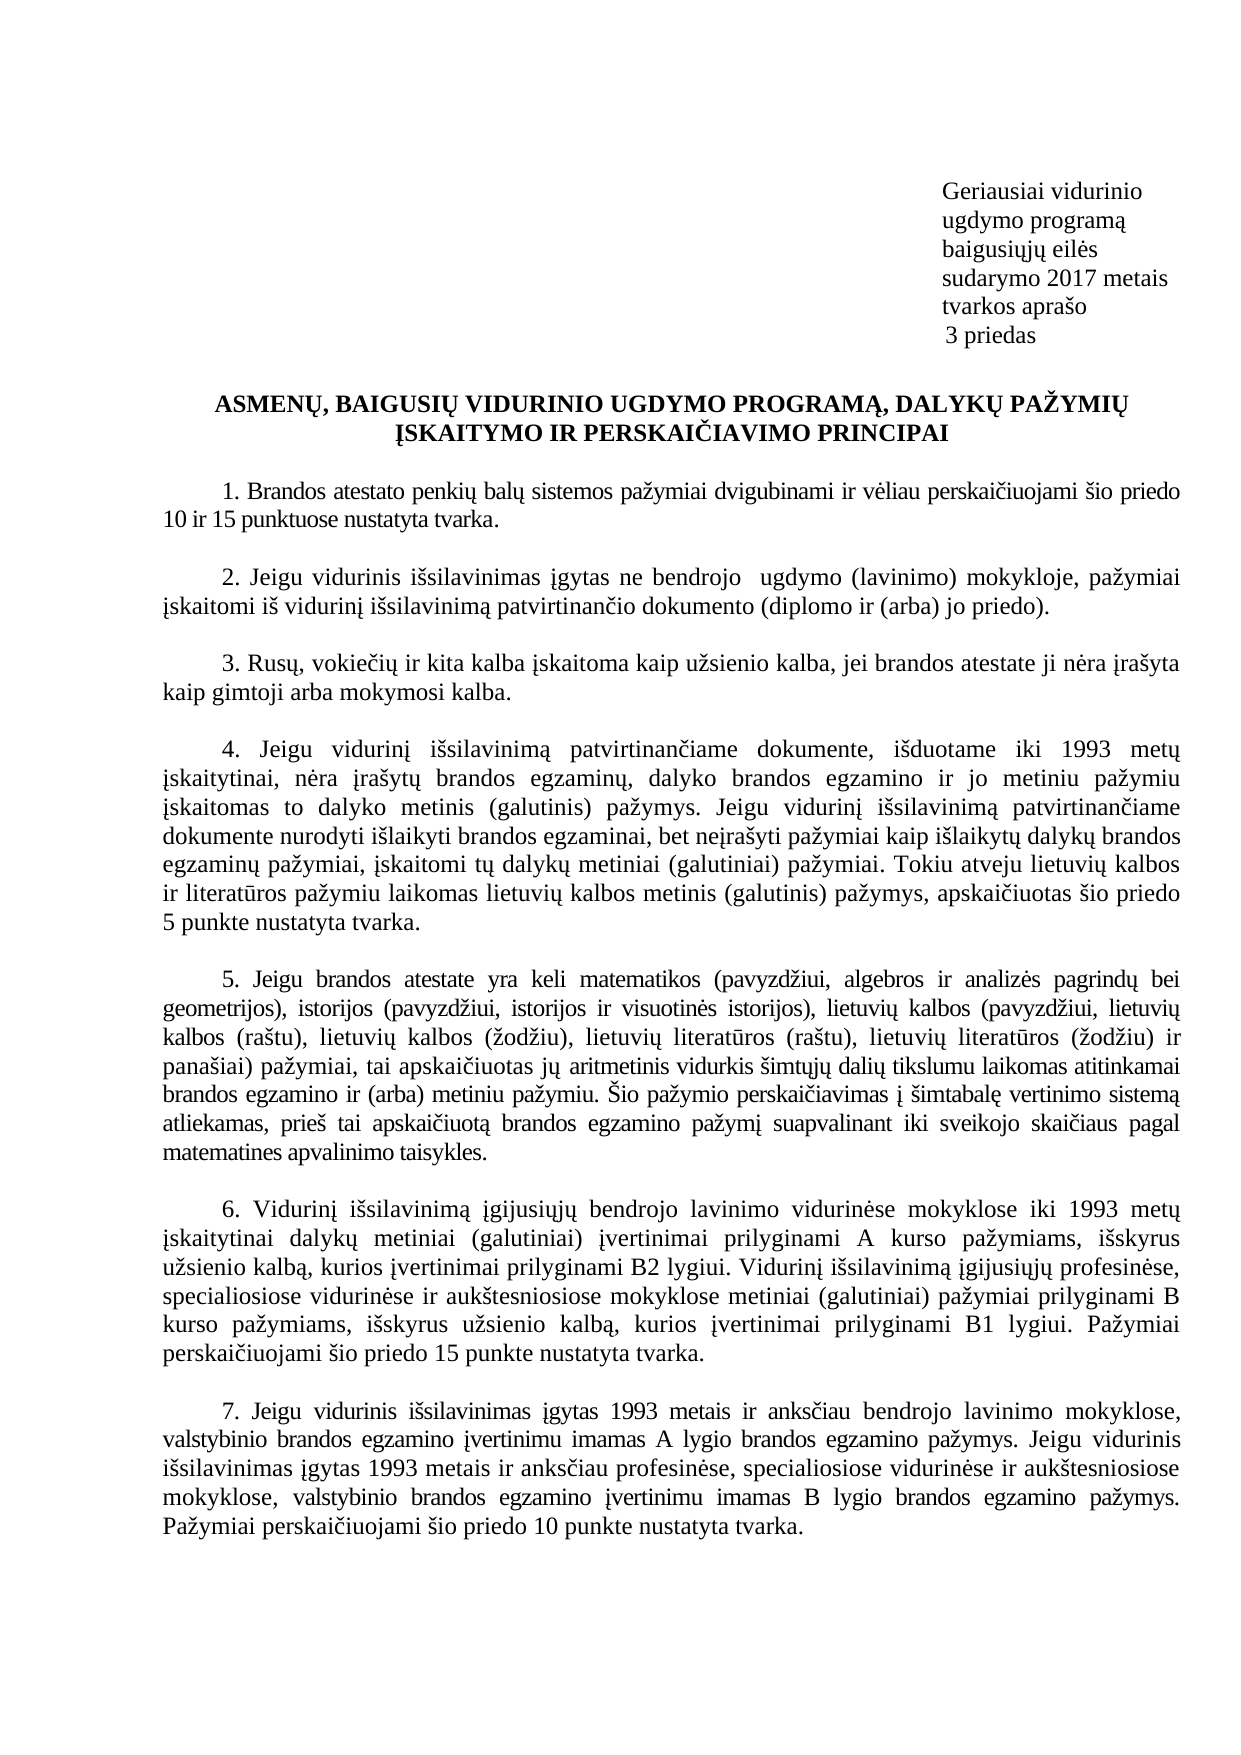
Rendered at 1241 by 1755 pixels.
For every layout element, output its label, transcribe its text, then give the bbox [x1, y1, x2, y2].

text Geriausiai vidurinio ugdymo programą baigusiųjų eilės sudarymo 2017 metais tvarkos aprašo [942, 176, 1181, 320]
text 6. Vidurinį išsilavinimą įgijusiųjų bendrojo lavinimo vidurinėse mokyklose iki 1993 metų įskaitytinai dalykų metiniai (galutiniai) įvertinimai prilyginami A kurso pažymiams, išskyrus užsienio kalbą, kurios įvertinimai prilyginami B2 lygiui. Vidurinį išsilavinimą įgijusiųjų profesinėse, specialiosiose vidurinėse ir aukštesniosiose mokyklose metiniai (galutiniai) pažymiai prilyginami B kurso pažymiams, išskyrus užsienio kalbą, kurios įvertinimai prilyginami B1 lygiui. Pažymiai perskaičiuojami šio priedo 15 punkte nustatyta tvarka. [162, 1194, 1181, 1367]
text 4. Jeigu vidurinį išsilavinimą patvirtinančiame dokumente, išduotame iki 1993 metų įskaitytinai, nėra įrašytų brandos egzaminų, dalyko brandos egzamino ir jo metiniu pažymiu įskaitomas to dalyko metinis (galutinis) pažymys. Jeigu vidurinį išsilavinimą patvirtinančiame dokumente nurodyti išlaikyti brandos egzaminai, bet neįrašyti pažymiai kaip išlaikytų dalykų brandos egzaminų pažymiai, įskaitomi tų dalykų metiniai (galutiniai) pažymiai. Tokiu atveju lietuvių kalbos ir literatūros pažymiu laikomas lietuvių kalbos metinis (galutinis) pažymys, apskaičiuotas šio priedo 5 punkte nustatyta tvarka. [162, 734, 1181, 936]
text 3 priedas [945, 320, 1172, 349]
text 3. Rusų, vokiečių ir kita kalba įskaitoma kaip užsienio kalba, jei brandos atestate ji nėra įrašyta kaip gimtoji arba mokymosi kalba. [162, 648, 1181, 706]
text 1. Brandos atestato penkių balų sistemos pažymiai dvigubinami ir vėliau perskaičiuojami šio priedo 10 ir 15 punktuose nustatyta tvarka. [162, 476, 1181, 533]
text Asmenų, baigusių vidurinio ugdymo programą, dalykų pažymių ĮSKAITYMO IR perskaičiavimo principai [162, 389, 1181, 447]
text 2. Jeigu vidurinis išsilavinimas įgytas ne bendrojo ugdymo (lavinimo) mokykloje, pažymiai įskaitomi iš vidurinį išsilavinimą patvirtinančio dokumento (diplomo ir (arba) jo priedo). [162, 562, 1181, 619]
text 7. Jeigu vidurinis išsilavinimas įgytas 1993 metais ir anksčiau bendrojo lavinimo mokyklose, valstybinio brandos egzamino įvertinimu imamas A lygio brandos egzamino pažymys. Jeigu vidurinis išsilavinimas įgytas 1993 metais ir anksčiau profesinėse, specialiosiose vidurinėse ir aukštesniosiose mokyklose, valstybinio brandos egzamino įvertinimu imamas B lygio brandos egzamino pažymys. Pažymiai perskaičiuojami šio priedo 10 punkte nustatyta tvarka. [162, 1396, 1181, 1539]
text 5. Jeigu brandos atestate yra keli matematikos (pavyzdžiui, algebros ir analizės pagrindų bei geometrijos), istorijos (pavyzdžiui, istorijos ir visuotinės istorijos), lietuvių kalbos (pavyzdžiui, lietuvių kalbos (raštu), lietuvių kalbos (žodžiu), lietuvių literatūros (raštu), lietuvių literatūros (žodžiu) ir panašiai) pažymiai, tai apskaičiuotas jų aritmetinis vidurkis šimtųjų dalių tikslumu laikomas atitinkamai brandos egzamino ir (arba) metiniu pažymiu. Šio pažymio perskaičiavimas į šimtabalę vertinimo sistemą atliekamas, prieš tai apskaičiuotą brandos egzamino pažymį suapvalinant iki sveikojo skaičiaus pagal matematines apvalinimo taisykles. [162, 964, 1181, 1166]
